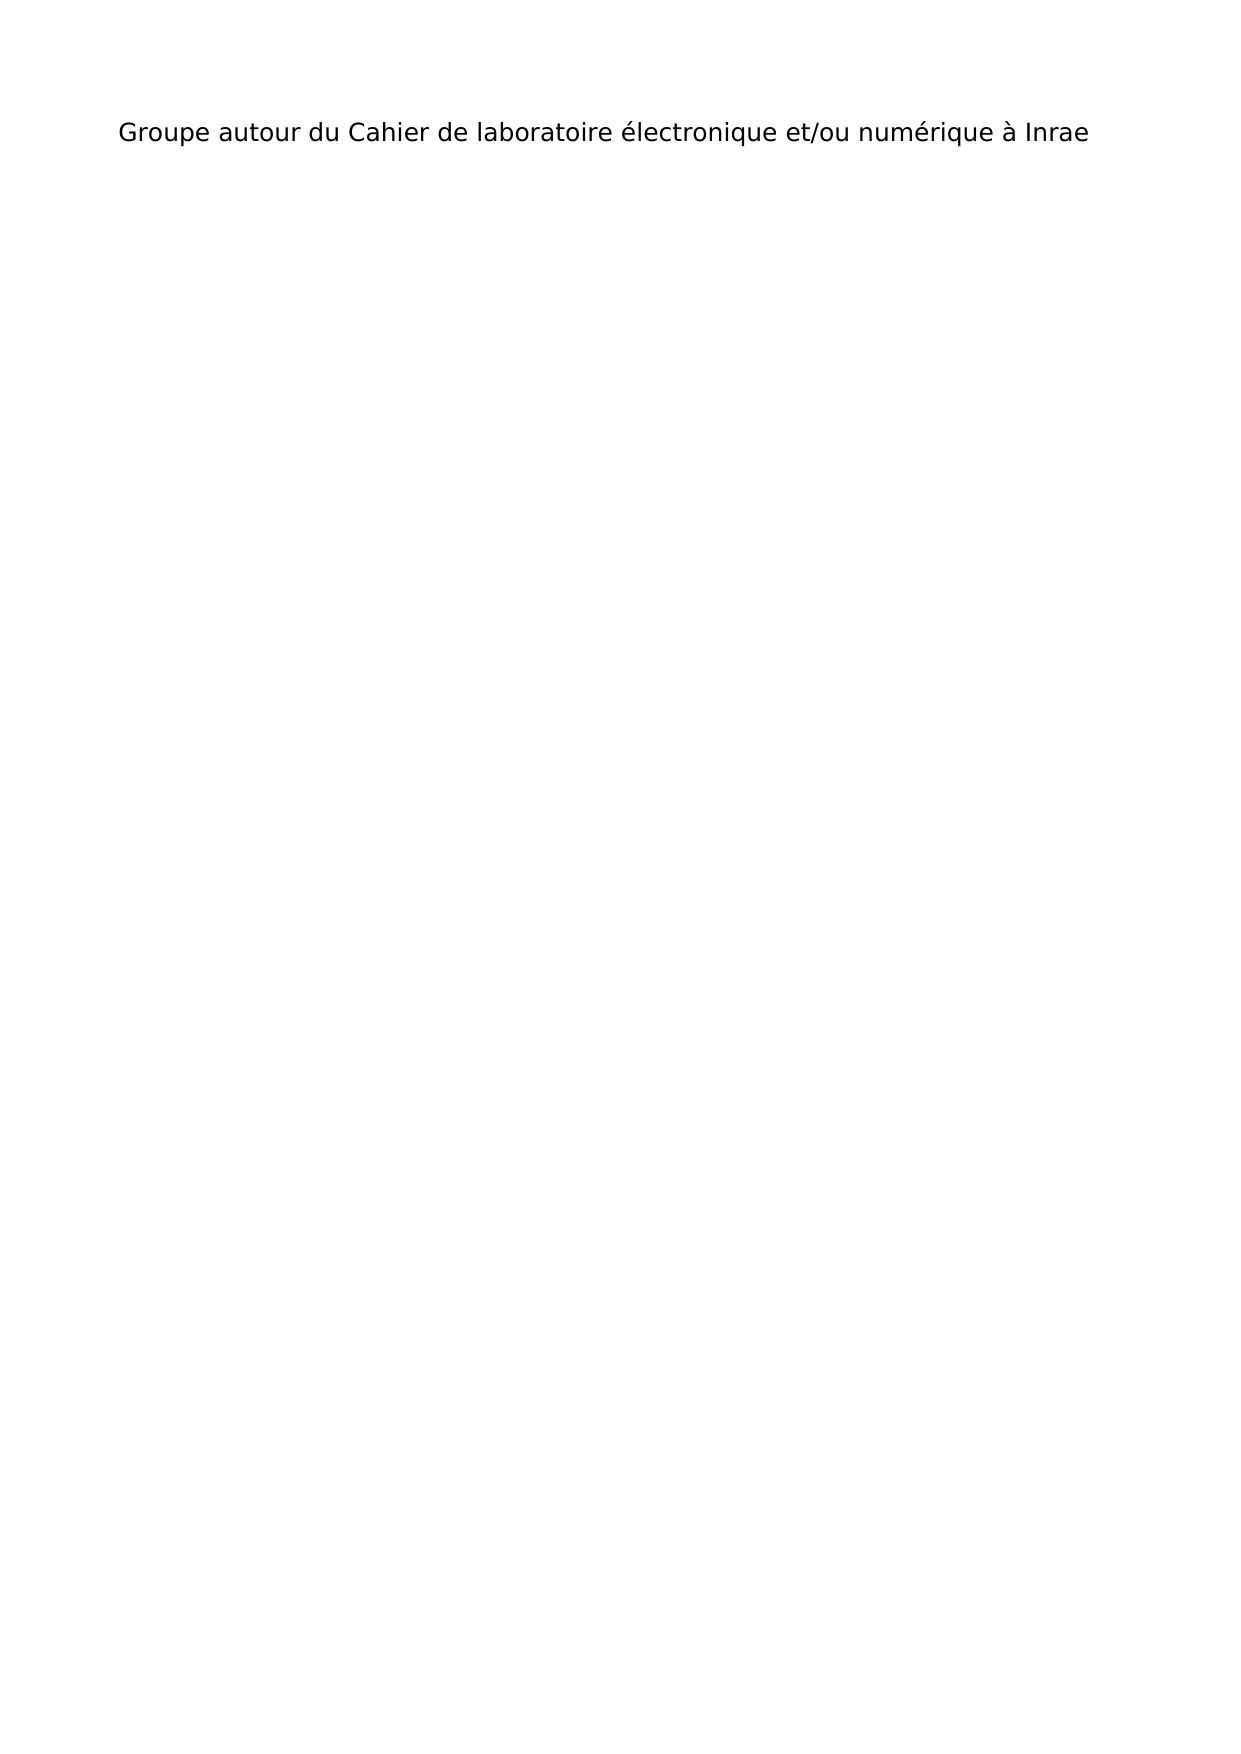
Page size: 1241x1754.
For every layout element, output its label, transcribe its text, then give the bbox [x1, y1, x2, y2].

text Groupe autour du Cahier de laboratoire électronique et/ou numérique à Inrae [118, 118, 1122, 147]
